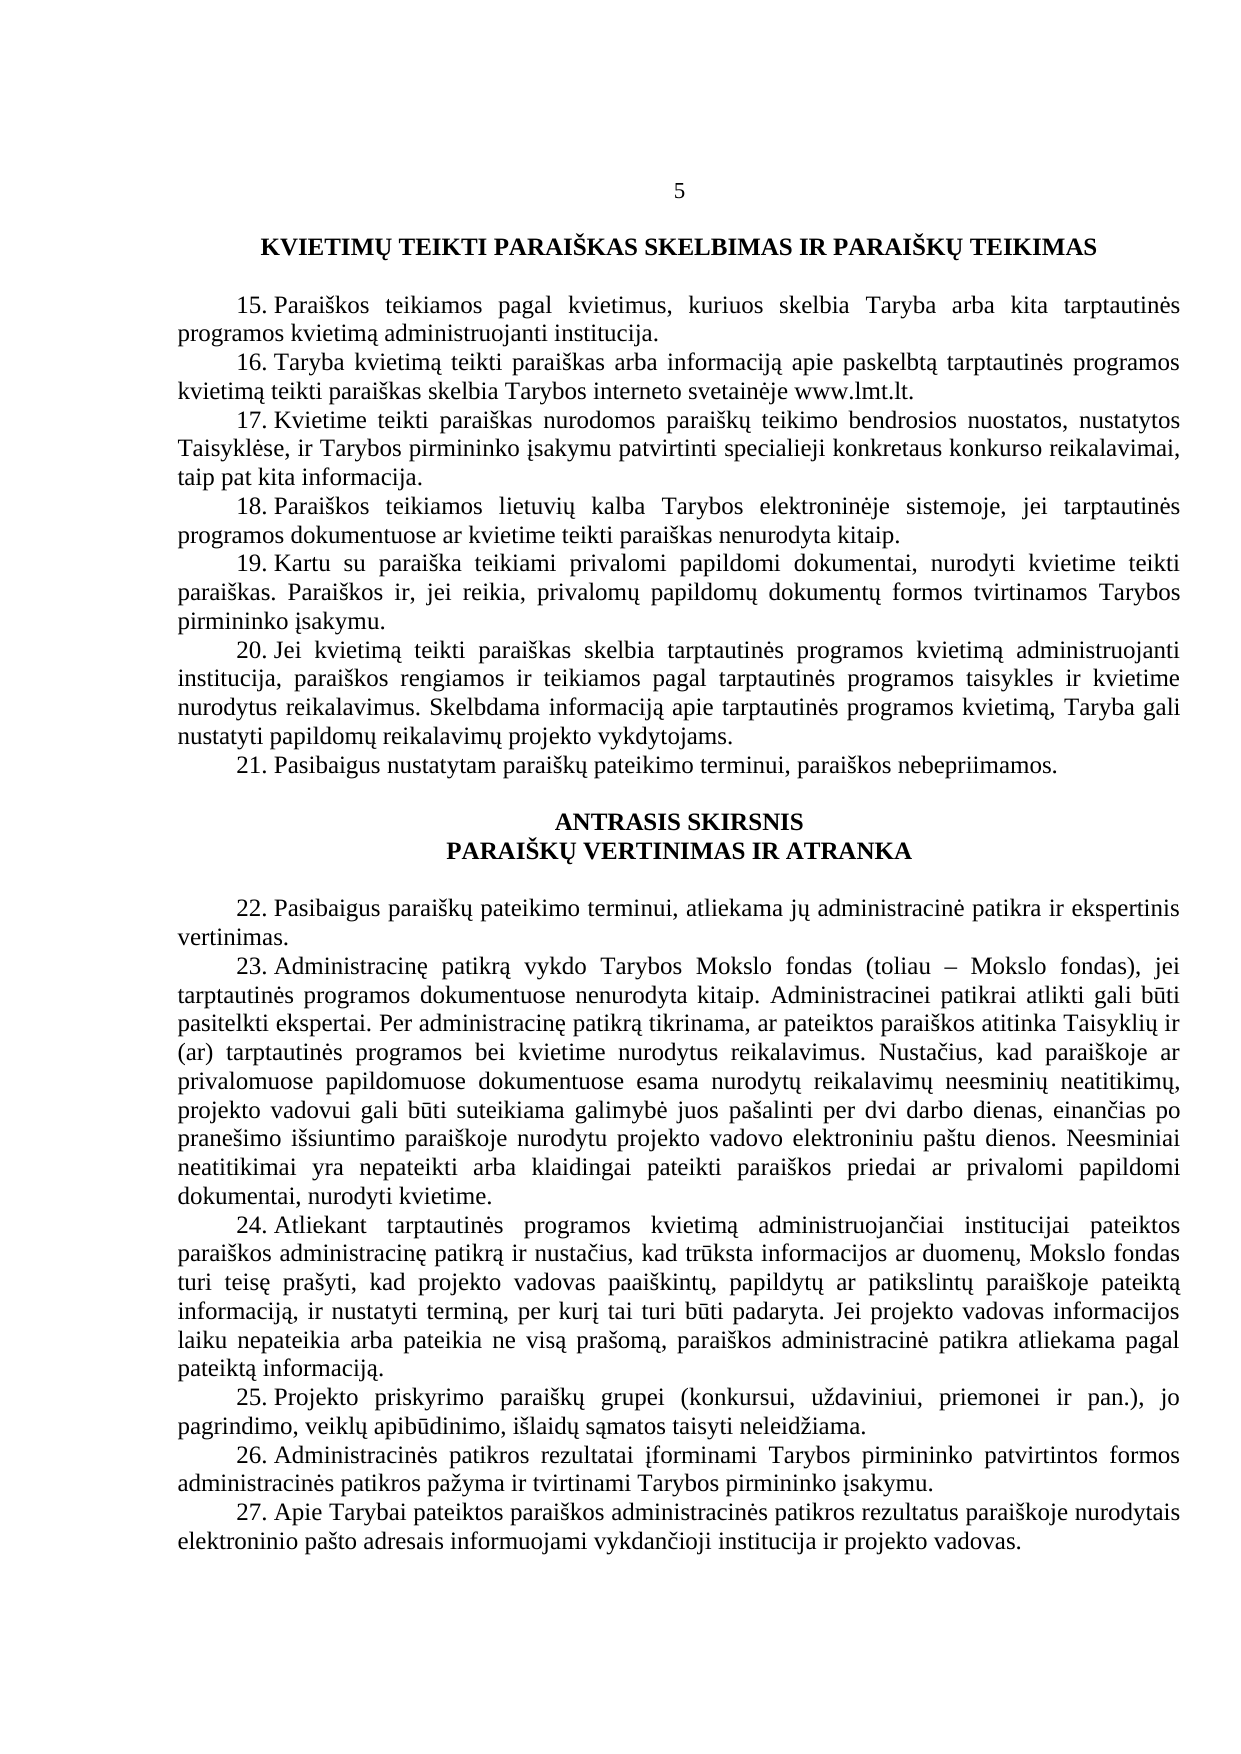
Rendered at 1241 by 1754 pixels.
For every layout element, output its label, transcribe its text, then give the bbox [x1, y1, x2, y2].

text 20. Jei kvietimą teikti paraiškas skelbia tarptautinės programos kvietimą administruojanti institucija, paraiškos rengiamos ir teikiamos pagal tarptautinės programos taisykles ir kvietime nurodytus reikalavimus. Skelbdama informaciją apie tarptautinės programos kvietimą, Taryba gali nustatyti papildomų reikalavimų projekto vykdytojams. [177, 635, 1181, 750]
text 22. Pasibaigus paraiškų pateikimo terminui, atliekama jų administracinė patikra ir ekspertinis vertinimas. [177, 893, 1181, 951]
text 26. Administracinės patikros rezultatai įforminami Tarybos pirmininko patvirtintos formos administracinės patikros pažyma ir tvirtinami Tarybos pirmininko įsakymu. [177, 1440, 1181, 1497]
text KVIETIMŲ TEIKTI PARAIŠKAS SKELBIMAS IR PARAIŠKŲ TEIKIMAS [177, 232, 1181, 261]
text 24. Atliekant tarptautinės programos kvietimą administruojančiai institucijai pateiktos paraiškos administracinę patikrą ir nustačius, kad trūksta informacijos ar duomenų, Mokslo fondas turi teisę prašyti, kad projekto vadovas paaiškintų, papildytų ar patikslintų paraiškoje pateiktą informaciją, ir nustatyti terminą, per kurį tai turi būti padaryta. Jei projekto vadovas informacijos laiku nepateikia arba pateikia ne visą prašomą, paraiškos administracinė patikra atliekama pagal pateiktą informaciją. [177, 1210, 1181, 1382]
text PARAIŠKŲ VERTINIMAS IR ATRANKA [177, 836, 1181, 865]
text 17. Kvietime teikti paraiškas nurodomos paraiškų teikimo bendrosios nuostatos, nustatytos Taisyklėse, ir Tarybos pirmininko įsakymu patvirtinti specialieji konkretaus konkurso reikalavimai, taip pat kita informacija. [177, 405, 1181, 491]
text 15. Paraiškos teikiamos pagal kvietimus, kuriuos skelbia Taryba arba kita tarptautinės programos kvietimą administruojanti institucija. [177, 290, 1181, 347]
text 21. Pasibaigus nustatytam paraiškų pateikimo terminui, paraiškos nebepriimamos. [177, 750, 1181, 778]
text 19. Kartu su paraiška teikiami privalomi papildomi dokumentai, nurodyti kvietime teikti paraiškas. Paraiškos ir, jei reikia, privalomų papildomų dokumentų formos tvirtinamos Tarybos pirmininko įsakymu. [177, 548, 1181, 635]
text 23. Administracinę patikrą vykdo Tarybos Mokslo fondas (toliau – Mokslo fondas), jei tarptautinės programos dokumentuose nenurodyta kitaip. Administracinei patikrai atlikti gali būti pasitelkti ekspertai. Per administracinę patikrą tikrinama, ar pateiktos paraiškos atitinka Taisyklių ir (ar) tarptautinės programos bei kvietime nurodytus reikalavimus. Nustačius, kad paraiškoje ar privalomuose papildomuose dokumentuose esama nurodytų reikalavimų neesminių neatitikimų, projekto vadovui gali būti suteikiama galimybė juos pašalinti per dvi darbo dienas, einančias po pranešimo išsiuntimo paraiškoje nurodytu projekto vadovo elektroniniu paštu dienos. Neesminiai neatitikimai yra nepateikti arba klaidingai pateikti paraiškos priedai ar privalomi papildomi dokumentai, nurodyti kvietime. [177, 951, 1181, 1210]
text ANTRASIS SKIRSNIS [177, 807, 1181, 836]
text 27. Apie Tarybai pateiktos paraiškos administracinės patikros rezultatus paraiškoje nurodytais elektroninio pašto adresais informuojami vykdančioji institucija ir projekto vadovas. [177, 1497, 1181, 1555]
text 16. Taryba kvietimą teikti paraiškas arba informaciją apie paskelbtą tarptautinės programos kvietimą teikti paraiškas skelbia Tarybos interneto svetainėje www.lmt.lt. [177, 347, 1181, 405]
text 18. Paraiškos teikiamos lietuvių kalba Tarybos elektroninėje sistemoje, jei tarptautinės programos dokumentuose ar kvietime teikti paraiškas nenurodyta kitaip. [177, 491, 1181, 548]
text 25. Projekto priskyrimo paraiškų grupei (konkursui, uždaviniui, priemonei ir pan.), jo pagrindimo, veiklų apibūdinimo, išlaidų sąmatos taisyti neleidžiama. [177, 1382, 1181, 1440]
